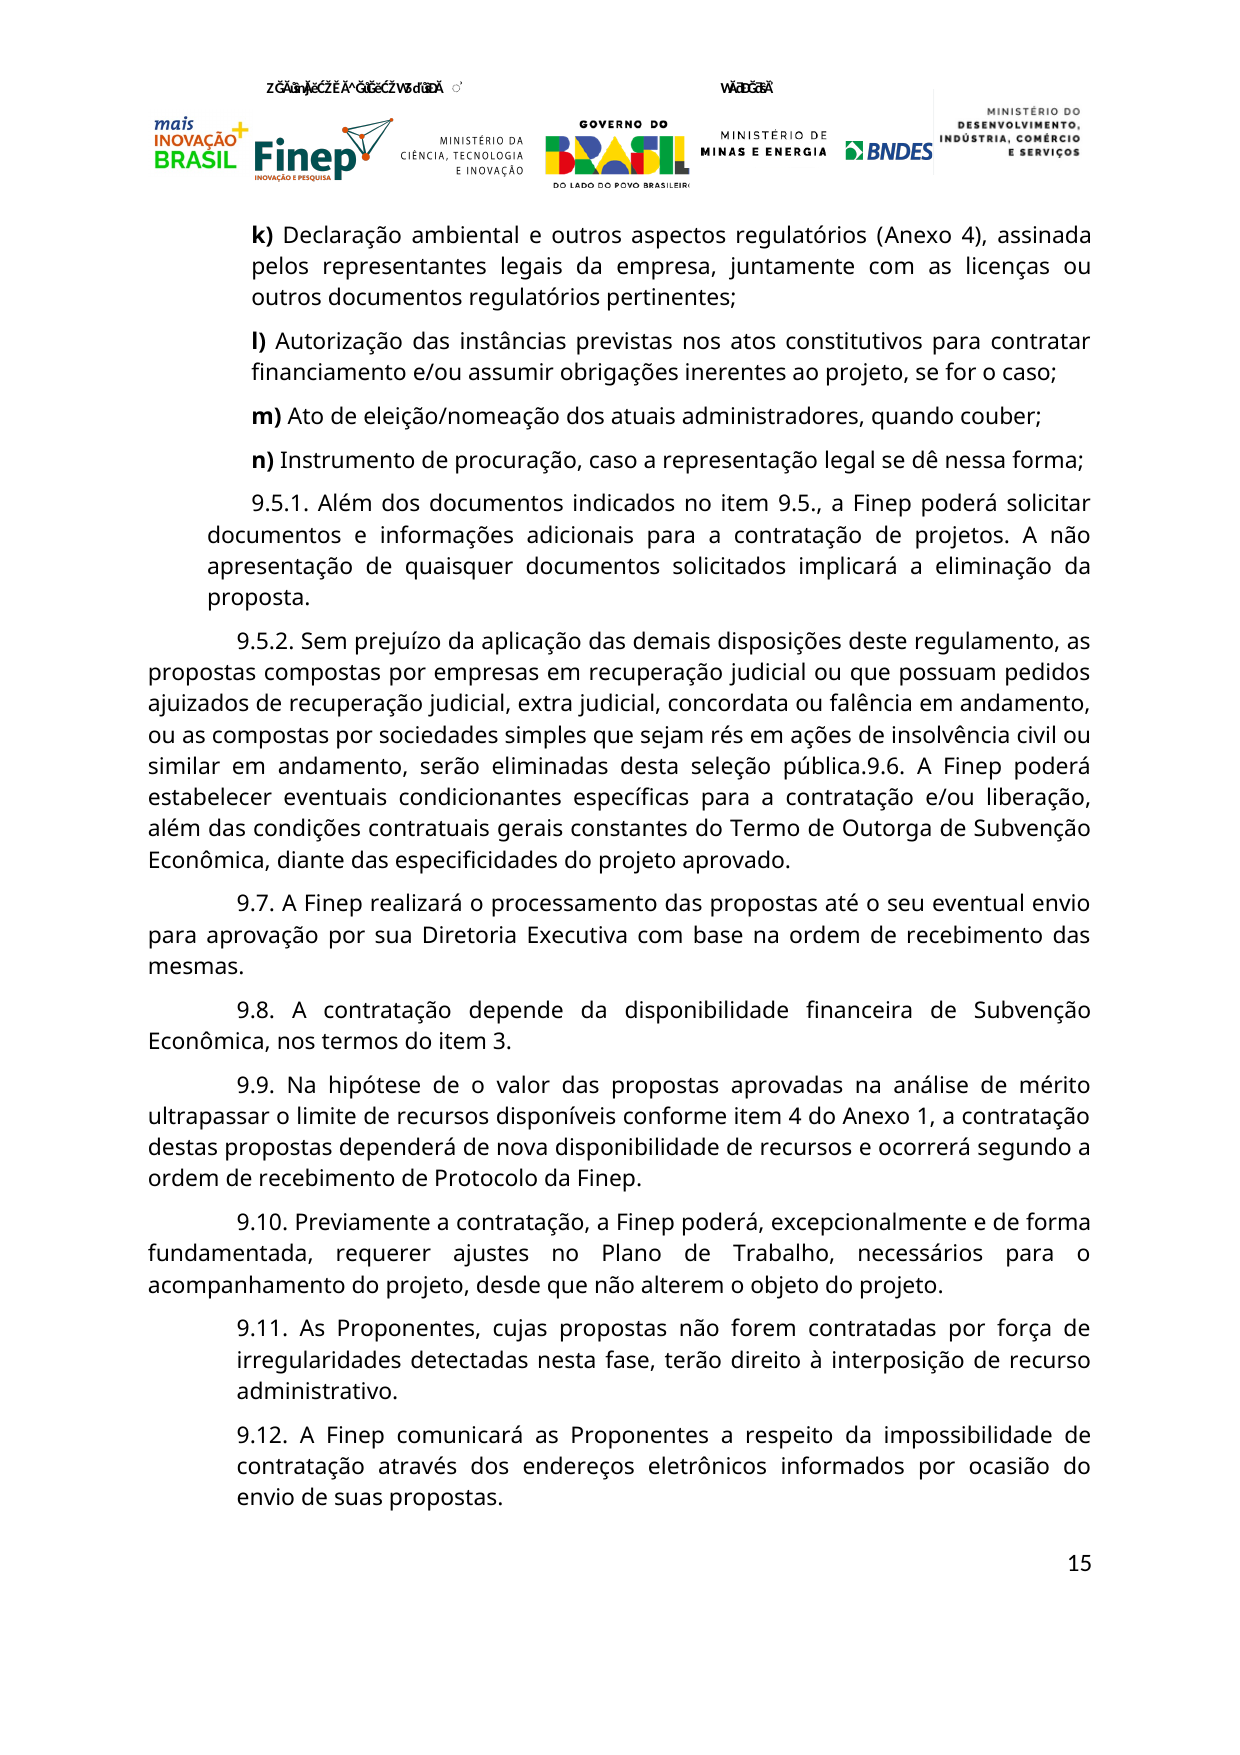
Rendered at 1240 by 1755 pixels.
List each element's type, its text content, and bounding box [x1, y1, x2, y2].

text m) Ato de eleição/nomeação dos atuais administradores, quando couber; [251, 400, 1092, 431]
text 9.11. As Proponentes, cujas propostas não forem contratadas por força de irregularidades detectadas nesta fase, terão direito à interposição de recurso administrativo. [236, 1312, 1092, 1406]
text k) Declaração ambiental e outros aspectos regulatórios (Anexo 4), assinada pelos representantes legais da empresa, juntamente com as licenças ou outros documentos regulatórios pertinentes; [251, 218, 1092, 312]
text n) Instrumento de procuração, caso a representação legal se dê nessa forma; [251, 443, 1092, 475]
text 9.5.1. Além dos documentos indicados no item 9.5., a Finep poderá solicitar documentos e informações adicionais para a contratação de projetos. A não apresentação de quaisquer documentos solicitados implicará a eliminação da proposta. [207, 487, 1092, 612]
text 9.7. A Finep realizará o processamento das propostas até o seu eventual envio para aprovação por sua Diretoria Executiva com base na ordem de recebimento das mesmas. [148, 887, 1092, 981]
text l) Autorização das instâncias previstas nos atos constitutivos para contratar financiamento e/ou assumir obrigações inerentes ao projeto, se for o caso; [251, 325, 1092, 387]
text 9.10. Previamente a contratação, a Finep poderá, excepcionalmente e de forma fundamentada, requerer ajustes no Plano de Trabalho, necessários para o acompanhamento do projeto, desde que não alterem o objeto do projeto. [148, 1206, 1092, 1300]
text 9.8. A contratação depende da disponibilidade financeira de Subvenção Econômica, nos termos do item 3. [148, 993, 1092, 1056]
text 9.12. A Finep comunicará as Proponentes a respeito da impossibilidade de contratação através dos endereços eletrônicos informados por ocasião do envio de suas propostas. [236, 1418, 1092, 1512]
text 9.5.2. Sem prejuízo da aplicação das demais disposições deste regulamento, as propostas compostas por empresas em recuperação judicial ou que possuam pedidos ajuizados de recuperação judicial, extra judicial, concordata ou falência em andamento, ou as compostas por sociedades simples que sejam rés em ações de insolvência civil ou similar em andamento, serão eliminadas desta seleção pública.9.6. A Finep poderá estabelecer eventuais condicionantes específicas para a contratação e/ou liberação, além das condições contratuais gerais constantes do Termo de Outorga de Subvenção Econômica, diante das especificidades do projeto aprovado. [148, 625, 1092, 875]
text 9.9. Na hipótese de o valor das propostas aprovadas na análise de mérito ultrapassar o limite de recursos disponíveis conforme item 4 do Anexo 1, a contratação destas propostas dependerá de nova disponibilidade de recursos e ocorrerá segundo a ordem de recebimento de Protocolo da Finep. [148, 1068, 1092, 1193]
